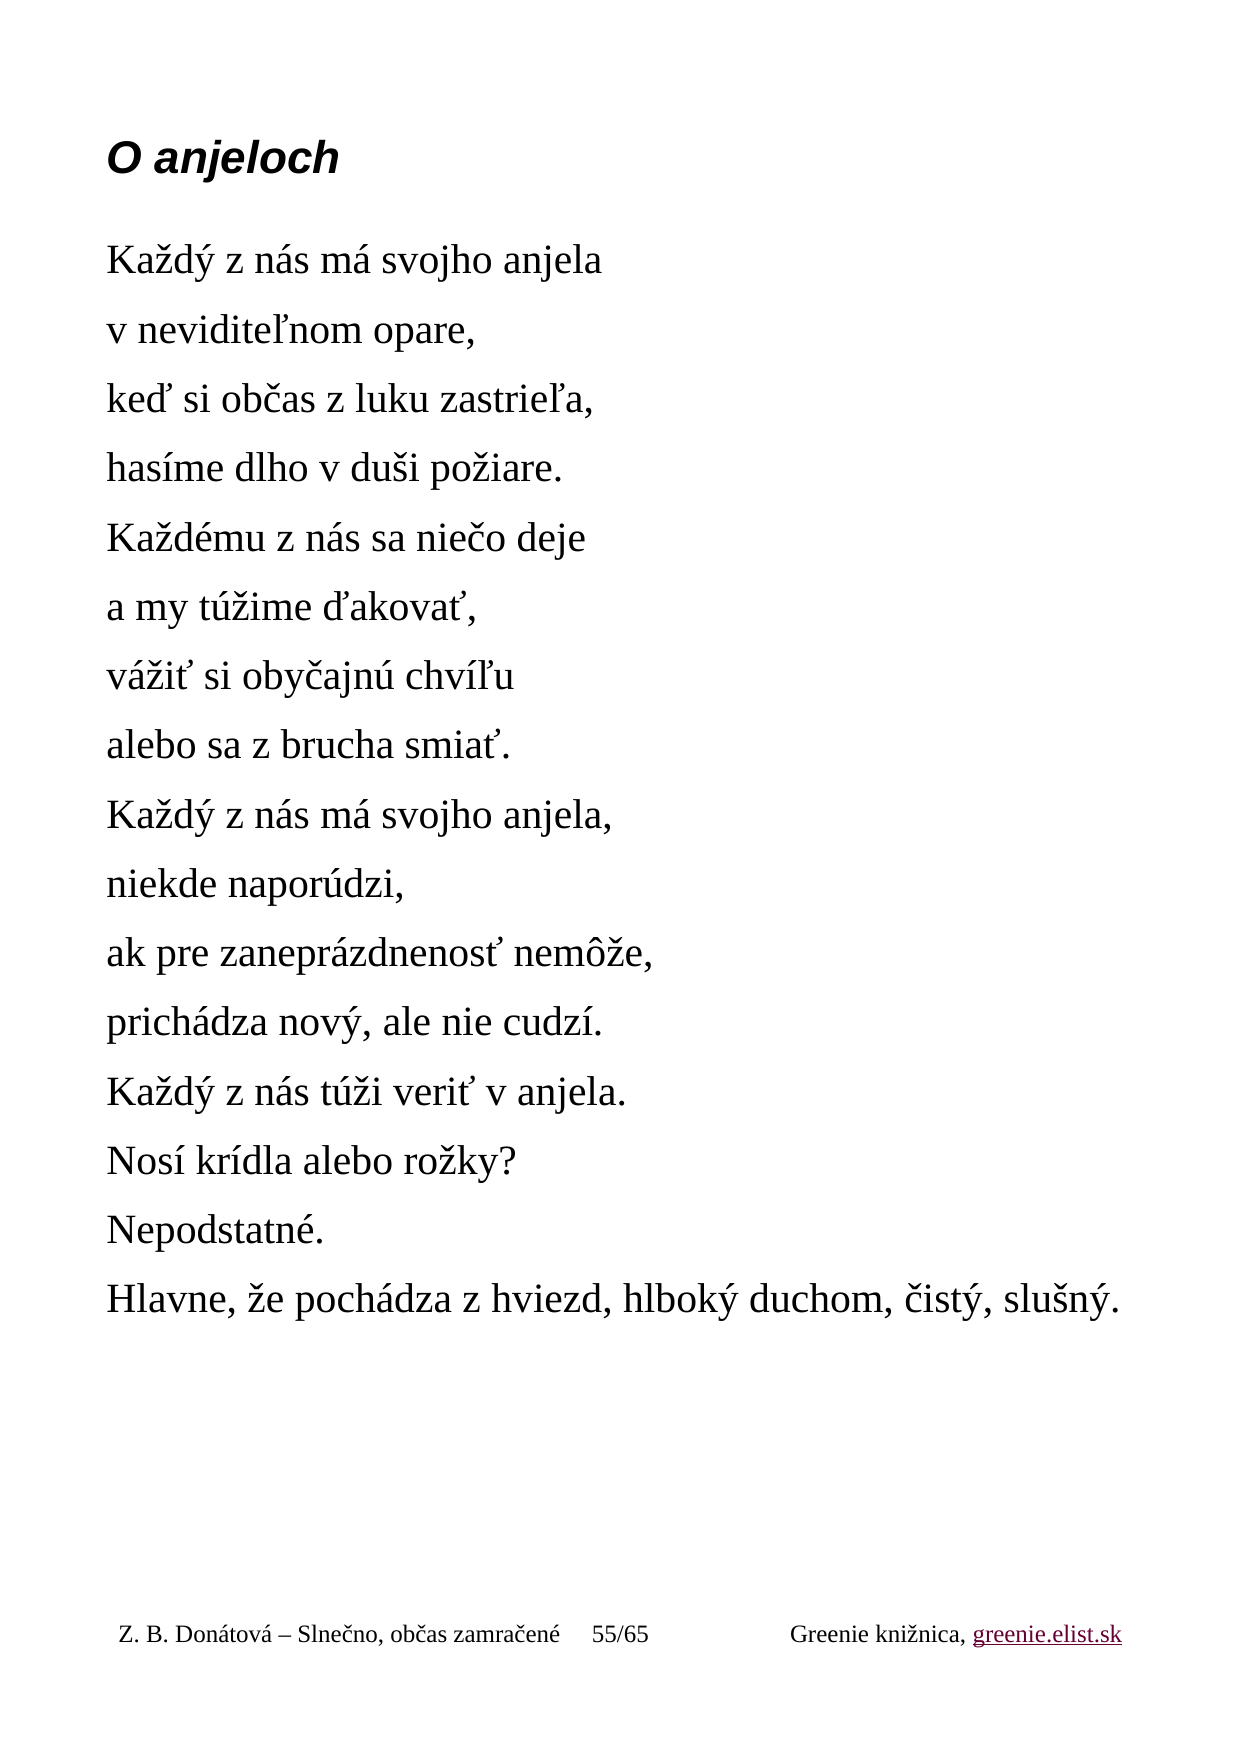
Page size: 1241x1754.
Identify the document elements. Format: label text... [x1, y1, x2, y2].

text niekde naporúdzi, [106, 858, 1134, 906]
text v neviditeľnom opare, [106, 304, 1134, 352]
text vážiť si obyčajnú chvíľu [106, 651, 1134, 698]
text prichádza nový, ale nie cudzí. [106, 997, 1134, 1045]
text Každý z nás má svojho anjela, [106, 789, 1134, 837]
text Nosí krídla alebo rožky? [106, 1135, 1134, 1183]
text Hlavne, že pochádza z hviezd, hlboký duchom, čistý, slušný. [106, 1274, 1134, 1322]
text ak pre zaneprázdnenosť nemôže, [106, 928, 1134, 976]
text Každý z nás má svojho anjela [106, 235, 1134, 283]
text alebo sa z brucha smiať. [106, 720, 1134, 768]
text hasíme dlho v duši požiare. [106, 443, 1134, 491]
text Nepodstatné. [106, 1205, 1134, 1253]
text a my túžime ďakovať, [106, 581, 1134, 629]
text keď si občas z luku zastrieľa, [106, 373, 1134, 421]
text Každý z nás túži veriť v anjela. [106, 1066, 1134, 1114]
subtitle O anjeloch [106, 131, 1134, 184]
text Každému z nás sa niečo deje [106, 512, 1134, 560]
